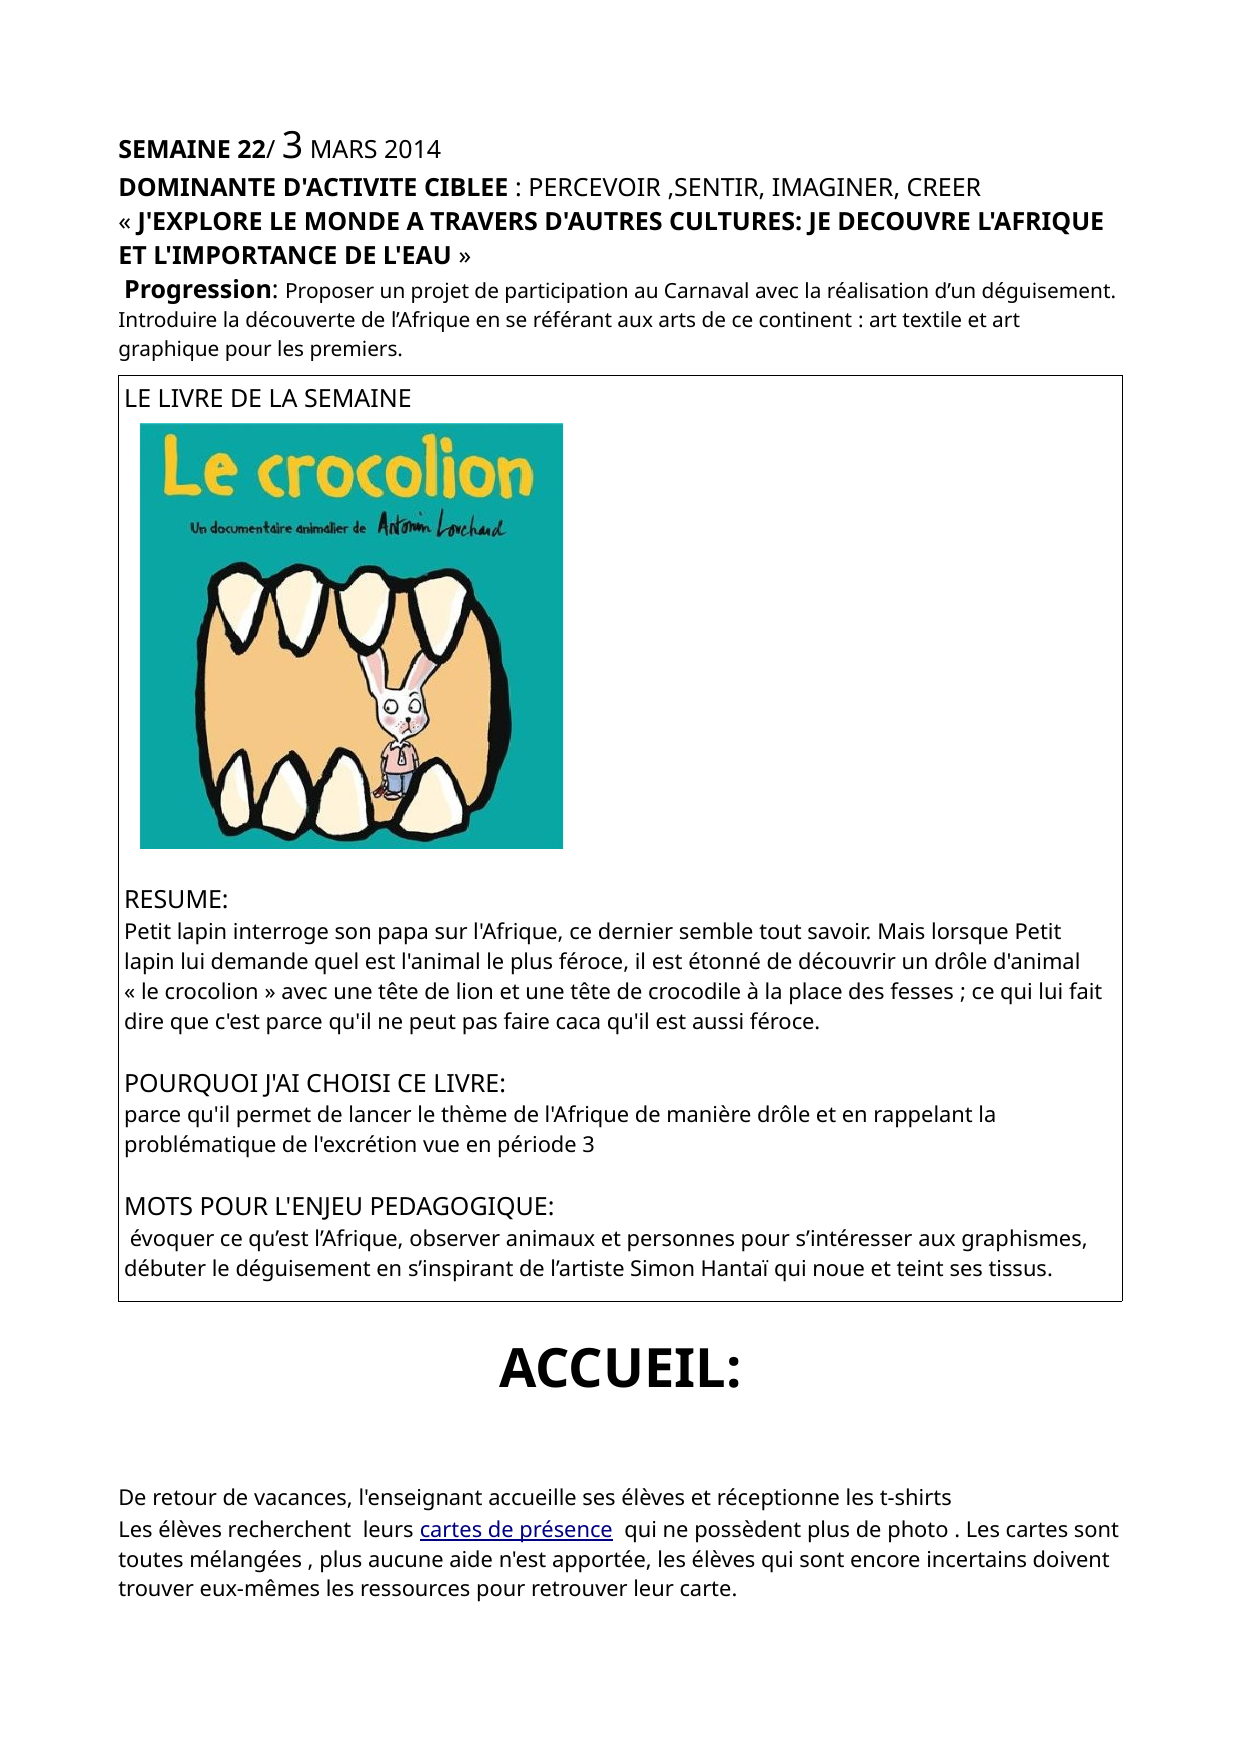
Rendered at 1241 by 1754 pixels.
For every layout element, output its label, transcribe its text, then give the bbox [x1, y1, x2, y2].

text « J'EXPLORE LE MONDE A TRAVERS D'AUTRES CULTURES: JE DECOUVRE L'AFRIQUE ET L'IMPORTANCE DE L'EAU » [118, 203, 1122, 271]
text Progression: Proposer un projet de participation au Carnaval avec la réalisation d’un déguisement. [118, 271, 1122, 305]
text SEMAINE 22/ 3 MARS 2014 [118, 118, 1122, 169]
picture [139, 423, 564, 849]
table_header LE LIVRE DE LA SEMAINE RESUME: Petit lapin interroge son papa sur l'Afrique, ce dernier semble tout savoir. Mais lorsque Petit lapin lui demande quel est l'animal le plus féroce, il est étonné de découvrir un drôle d'animal « le crocolion » avec une tête de lion et une tête de crocodile à la place des fesses ; ce qui lui fait dire que c'est parce qu'il ne peut pas faire caca qu'il est aussi féroce. POURQUOI J'AI CHOISI CE LIVRE: parce qu'il permet de lancer le thème de l'Afrique de manière drôle et en rappelant la problématique de l'excrétion vue en période 3 MOTS POUR L'ENJEU PEDAGOGIQUE: évoquer ce qu’est l’Afrique, observer animaux et personnes pour s’intéresser aux graphismes, débuter le déguisement en s’inspirant de l’artiste Simon Hantaï qui noue et teint ses tissus. [119, 376, 1122, 1301]
text ACCUEIL: [118, 1329, 1122, 1403]
text Les élèves recherchent leurs cartes de présence qui ne possèdent plus de photo . Les cartes sont toutes mélangées , plus aucune aide n'est apportée, les élèves qui sont encore incertains doivent trouver eux-mêmes les ressources pour retrouver leur carte. [118, 1514, 1122, 1603]
text De retour de vacances, l'enseignant accueille ses élèves et réceptionne les t-shirts [118, 1477, 1122, 1514]
text DOMINANTE D'ACTIVITE CIBLEE : PERCEVOIR ,SENTIR, IMAGINER, CREER [118, 169, 1122, 203]
text Introduire la découverte de l’Afrique en se référant aux arts de ce continent : art textile et art graphique pour les premiers. [118, 305, 1122, 362]
